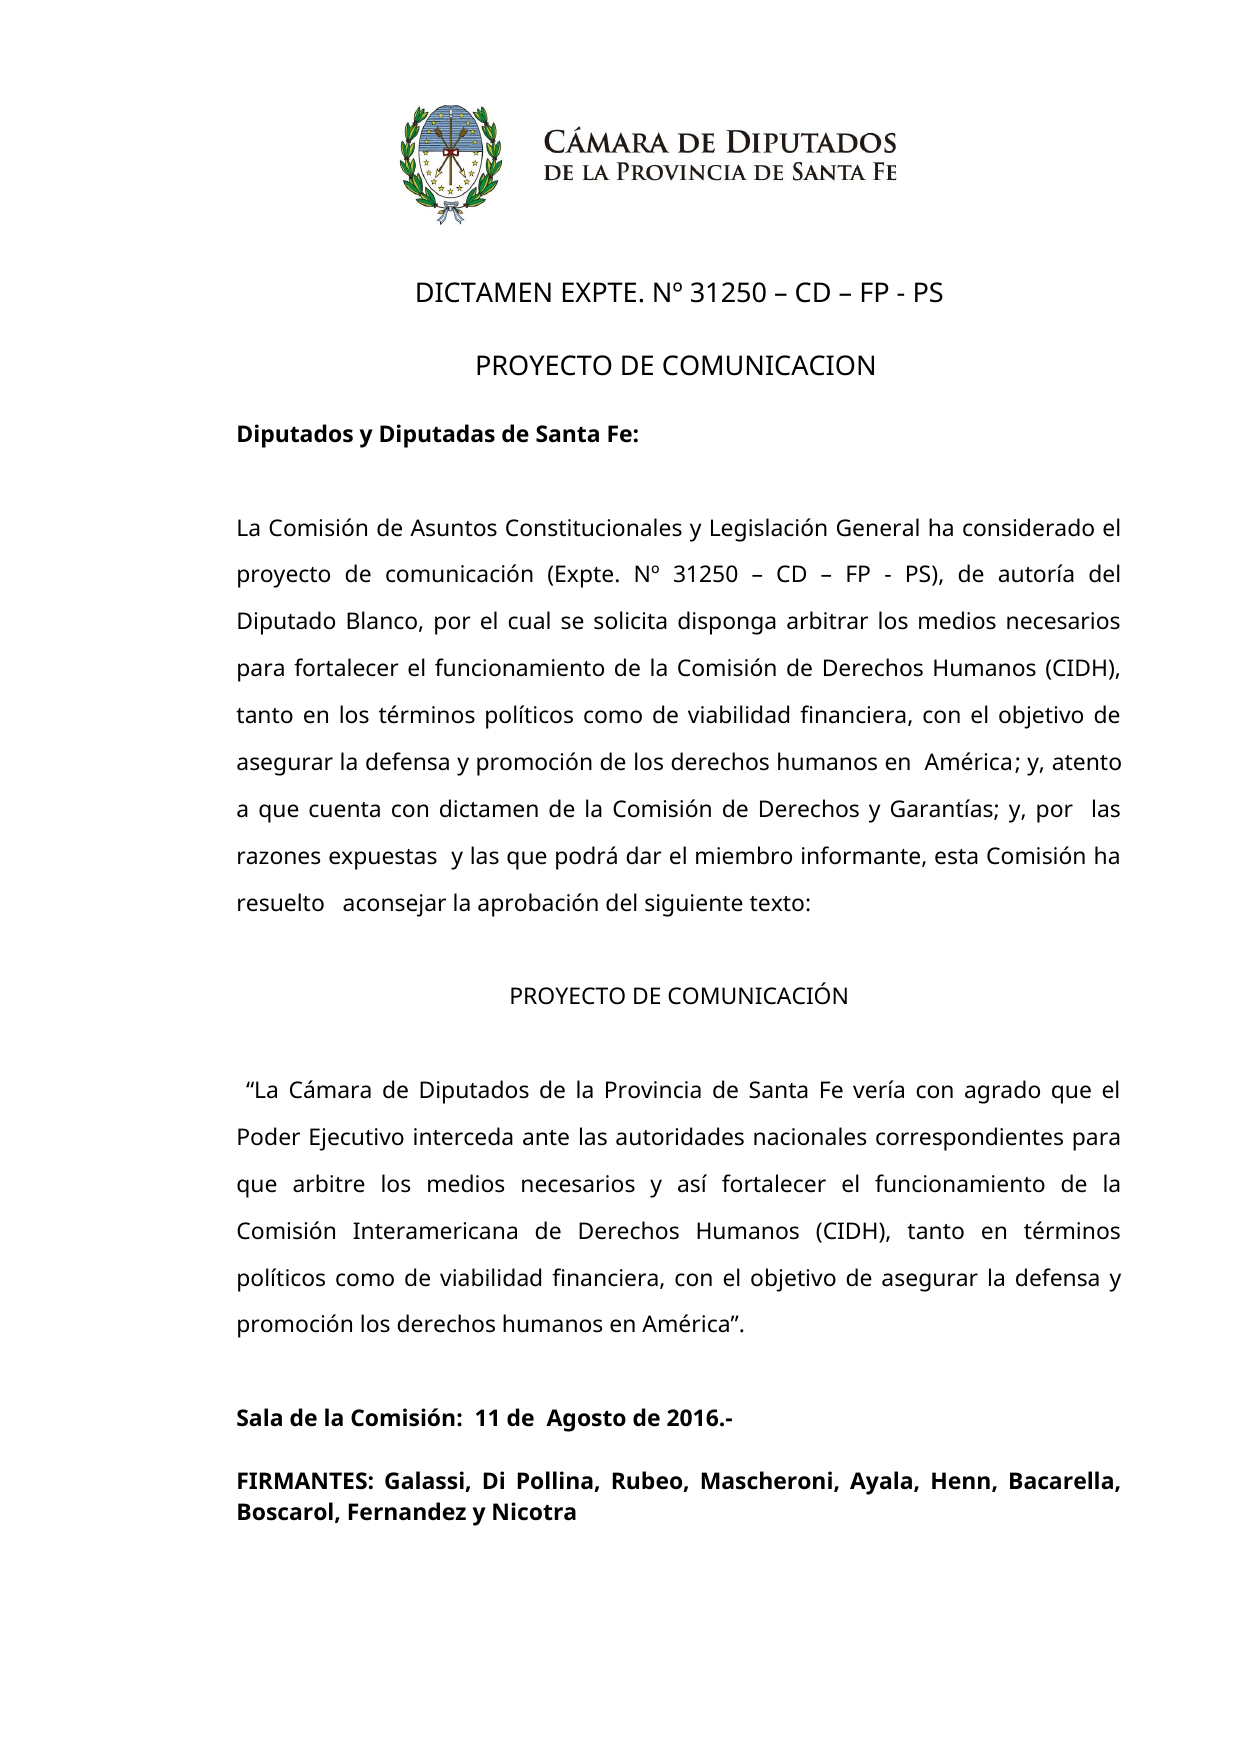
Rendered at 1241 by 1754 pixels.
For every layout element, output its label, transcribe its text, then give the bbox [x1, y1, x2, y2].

text “La Cámara de Diputados de la Provincia de Santa Fe vería con agrado que el Poder Ejecutivo interceda ante las autoridades nacionales correspondientes para que arbitre los medios necesarios y así fortalecer el funcionamiento de la Comisión Interamericana de Derechos Humanos (CIDH), tanto en términos políticos como de viabilidad financiera, con el objetivo de asegurar la defensa y promoción los derechos humanos en América”. [236, 1074, 1122, 1340]
text La Comisión de Asuntos Constitucionales y Legislación General ha considerado el proyecto de comunicación (Expte. Nº 31250 – CD – FP - PS), de autoría del Diputado Blanco, por el cual se solicita disponga arbitrar los medios necesarios para fortalecer el funcionamiento de la Comisión de Derechos Humanos (CIDH), tanto en los términos políticos como de viabilidad financiera, con el objetivo de asegurar la defensa y promoción de los derechos humanos en América; y, atento a que cuenta con dictamen de la Comisión de Derechos y Garantías; y, por las razones expuestas y las que podrá dar el miembro informante, esta Comisión ha resuelto aconsejar la aprobación del siguiente texto: [236, 512, 1122, 918]
text PROYECTO DE COMUNICACION [236, 347, 1122, 384]
text FIRMANTES: Galassi, Di Pollina, Rubeo, Mascheroni, Ayala, Henn, Bacarella, Boscarol, Fernandez y Nicotra [236, 1465, 1122, 1527]
text DICTAMEN EXPTE. Nº 31250 – CD – FP - PS [236, 273, 1122, 310]
text Sala de la Comisión: 11 de Agosto de 2016.- [236, 1402, 1122, 1433]
text PROYECTO DE COMUNICACIÓN [236, 980, 1122, 1012]
picture [399, 105, 897, 229]
text Diputados y Diputadas de Santa Fe: [236, 418, 1122, 449]
